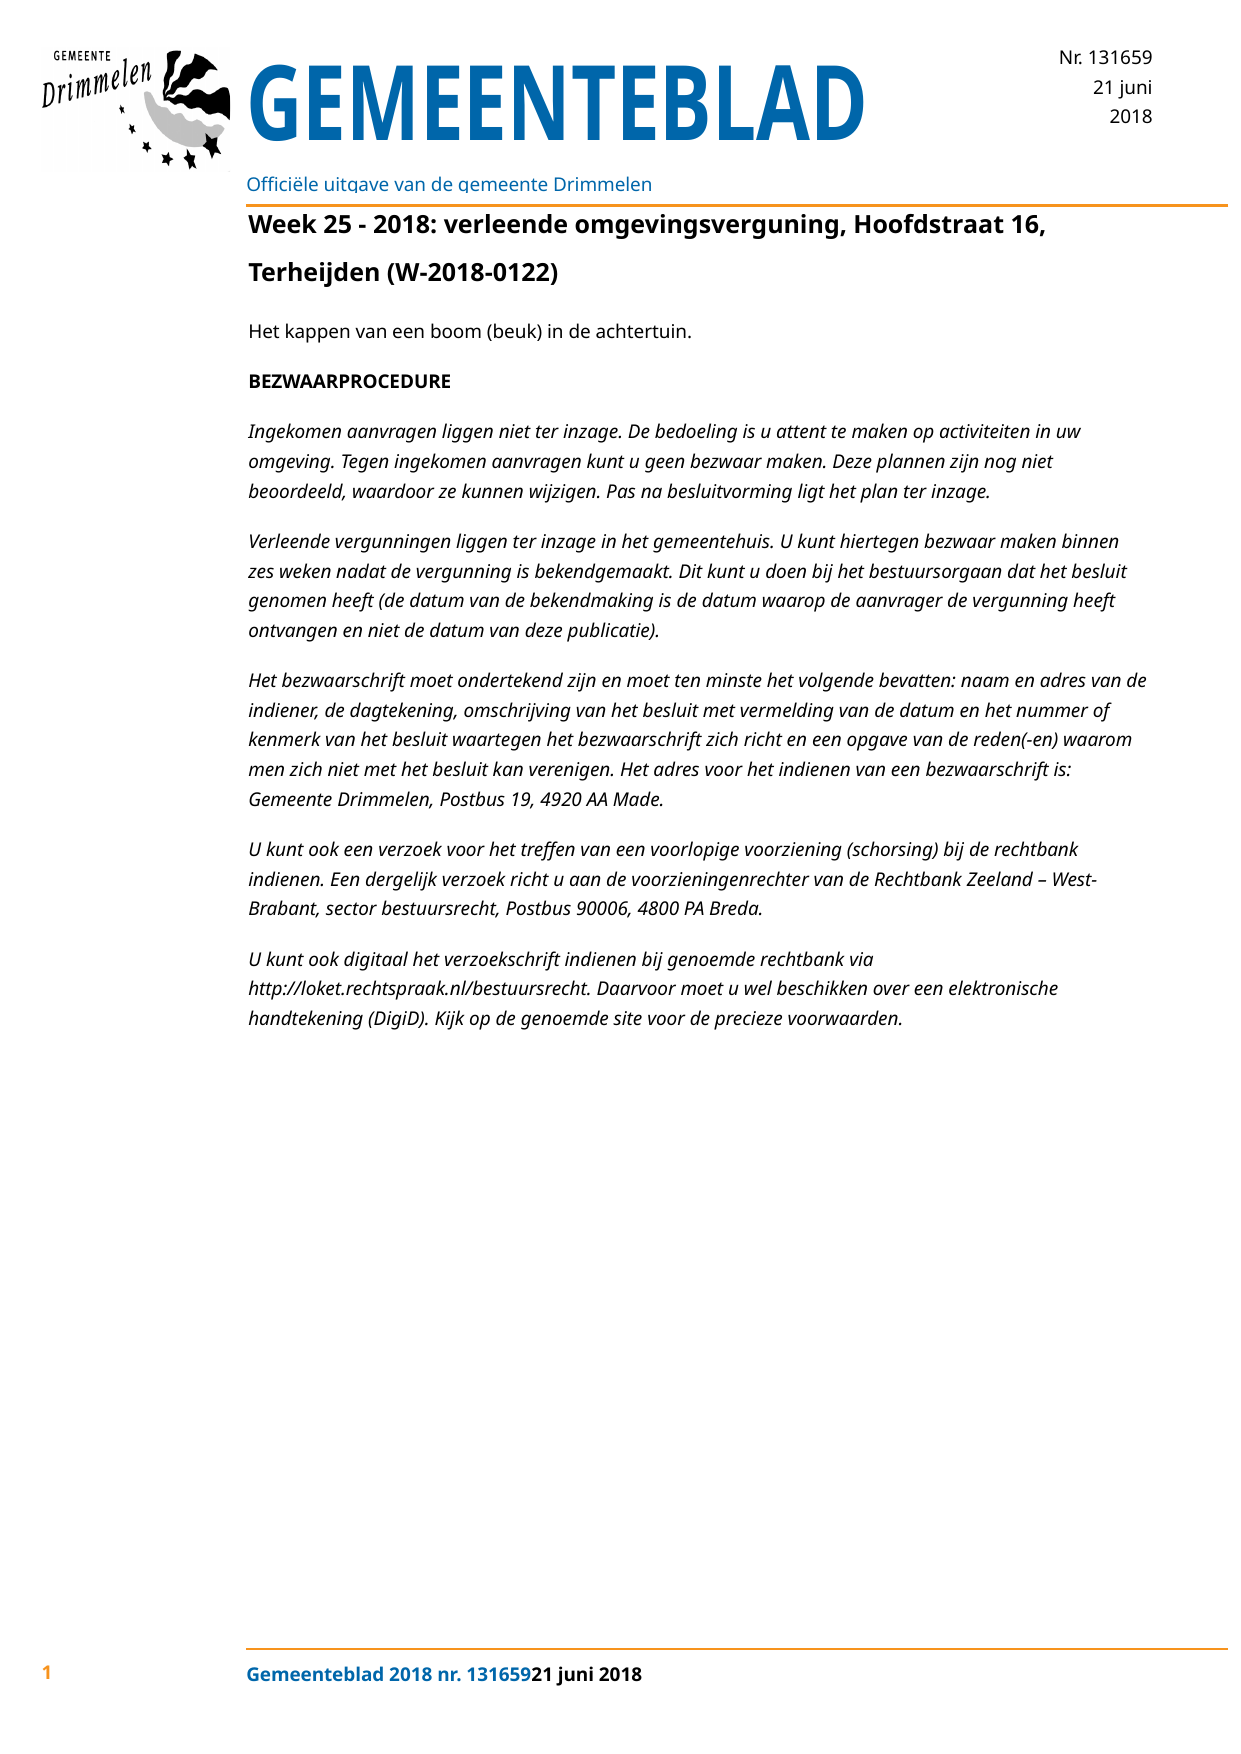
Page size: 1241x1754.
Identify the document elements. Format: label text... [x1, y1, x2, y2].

text Het bezwaarschrift moet ondertekend zijn en moet ten minste het volgende bevatten: naam en adres van de indiener, de dagtekening, omschrijving van het besluit met vermelding van de datum en het nummer of kenmerk van het besluit waartegen het bezwaarschrift zich richt en een opgave van de reden(-en) waarom men zich niet met het besluit kan verenigen. Het adres voor het indienen van een bezwaarschrift is: Gemeente Drimmelen, Postbus 19, 4920 AA Made. [248, 667, 1152, 812]
text Week 25 - 2018: verleende omgevingsverguning, Hoofdstraat 16, Terheijden (W-2018-0122) [248, 207, 1152, 288]
text Het kappen van een boom (beuk) in de achtertuin. [248, 318, 1152, 344]
picture [41, 47, 231, 172]
text Verleende vergunningen liggen ter inzage in het gemeentehuis. U kunt hiertegen bezwaar maken binnen zes weken nadat de vergunning is bekendgemaakt. Dit kunt u doen bij het bestuursorgaan dat het besluit genomen heeft (de datum van de bekendmaking is de datum waarop de aanvrager de vergunning heeft ontvangen en niet de datum van deze publicatie). [248, 528, 1152, 643]
text U kunt ook digitaal het verzoekschrift indienen bij genoemde rechtbank via http://loket.rechtspraak.nl/bestuursrecht. Daarvoor moet u wel beschikken over een elektronische handtekening (DigiD). Kijk op de genoemde site voor de precieze voorwaarden. [248, 946, 1152, 1031]
text BEZWAARPROCEDURE [248, 368, 1152, 394]
text U kunt ook een verzoek voor het treffen van een voorlopige voorziening (schorsing) bij de rechtbank indienen. Een dergelijk verzoek richt u aan de voorzieningenrechter van de Rechtbank Zeeland – West-Brabant, sector bestuursrecht, Postbus 90006, 4800 PA Breda. [248, 836, 1152, 921]
text Ingekomen aanvragen liggen niet ter inzage. De bedoeling is u attent te maken op activiteiten in uw omgeving. Tegen ingekomen aanvragen kunt u geen bezwaar maken. Deze plannen zijn nog niet beoordeeld, waardoor ze kunnen wijzigen. Pas na besluitvorming ligt het plan ter inzage. [248, 419, 1152, 504]
